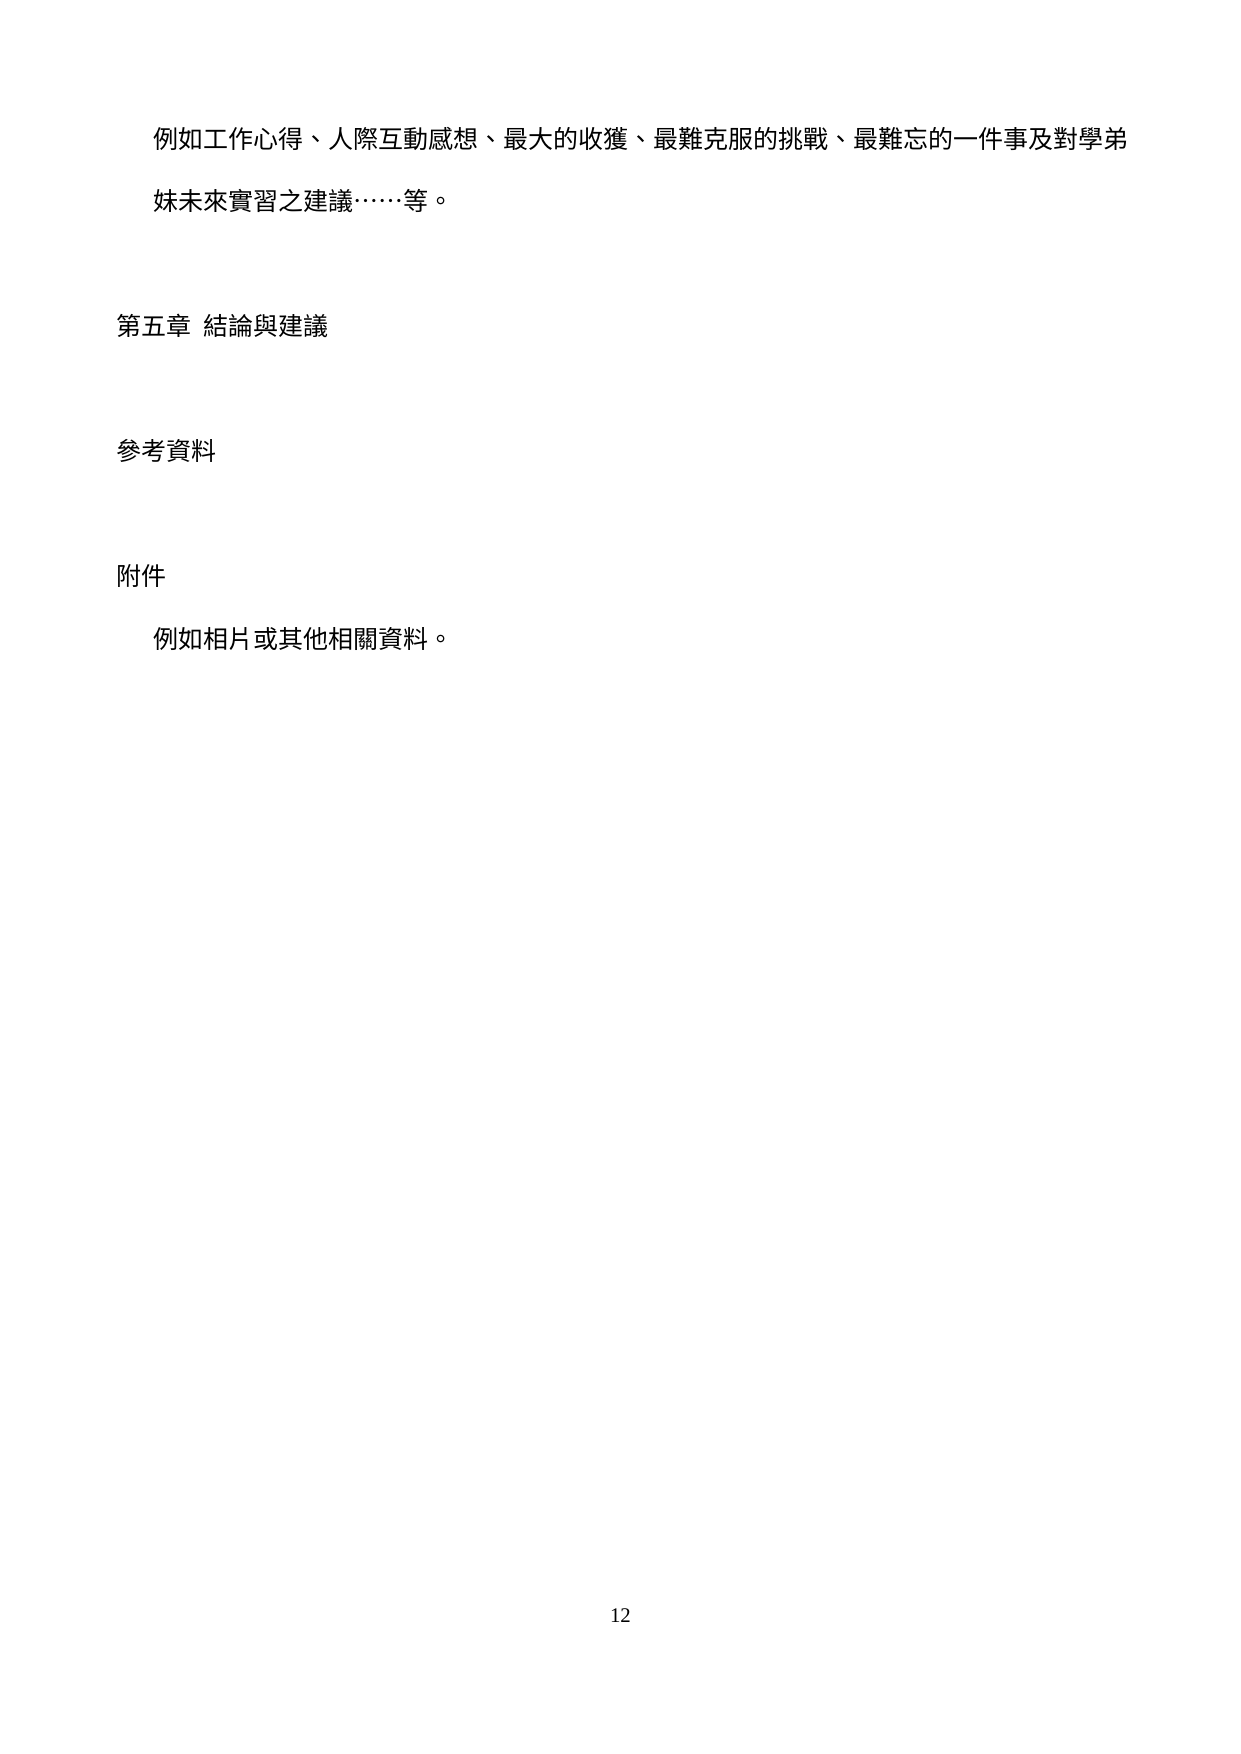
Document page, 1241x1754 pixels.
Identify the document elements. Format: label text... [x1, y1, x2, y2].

text 參考資料 [103, 408, 1137, 471]
text 第五章 結論與建議 [103, 283, 1137, 346]
text 例如工作心得、人際互動感想、最大的收獲、最難克服的挑戰、最難忘的一件事及對學弟妹未來實習之建議……等。 [153, 96, 1137, 221]
text 附件 [103, 533, 1137, 596]
text 例如相片或其他相關資料。 [103, 596, 1137, 658]
